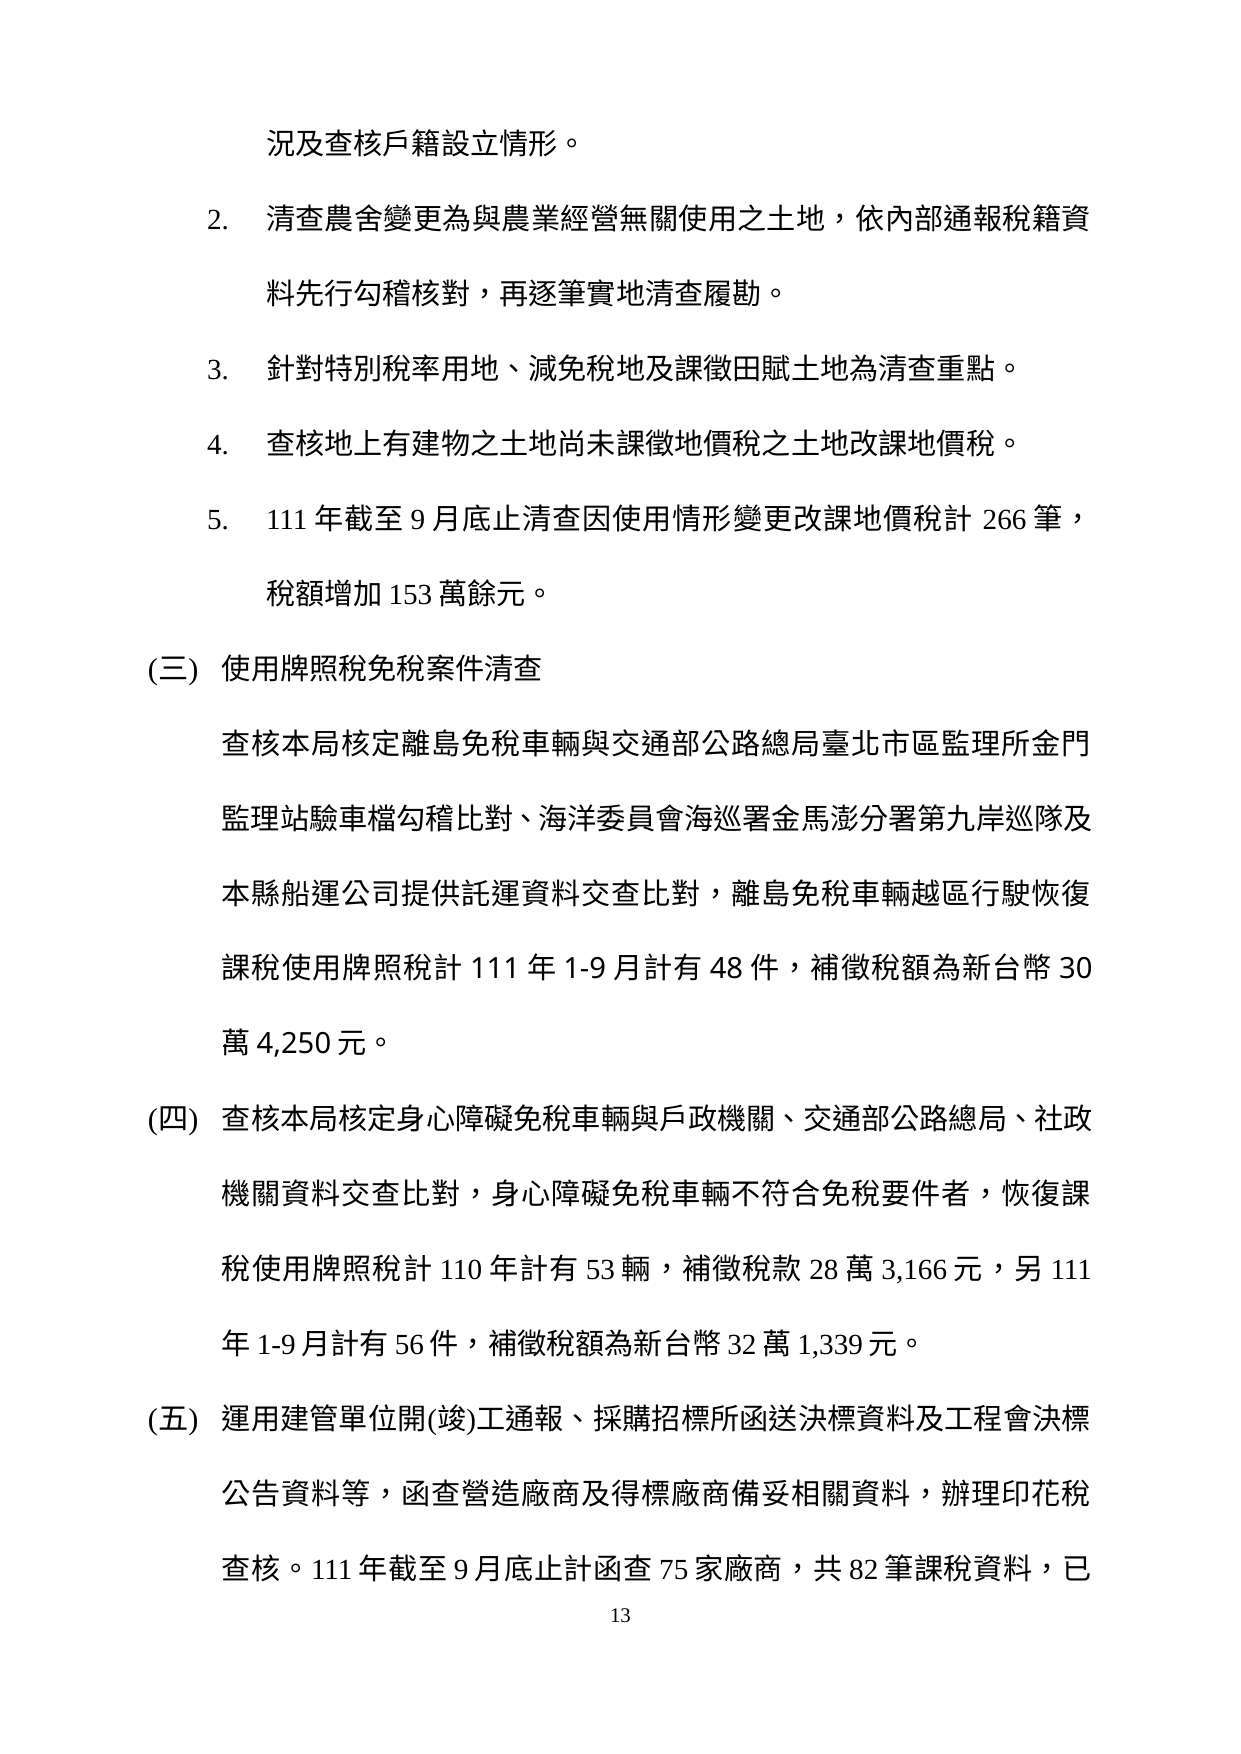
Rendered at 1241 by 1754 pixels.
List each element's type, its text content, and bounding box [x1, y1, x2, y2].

list 111年截至9月底止清查因使用情形變更改課地價稅計 266筆，稅額增加153萬餘元。 [207, 479, 1092, 629]
list 針對特別稅率用地、減免稅地及課徵田賦土地為清查重點。 [207, 329, 1092, 404]
list 查核本局核定身心障礙免稅車輛與戶政機關、交通部公路總局、社政機關資料交查比對，身心障礙免稅車輛不符合免稅要件者，恢復課稅使用牌照稅計110年計有53輛，補徵稅款28萬3,166元，另111年1-9月計有56件，補徵稅額為新台幣32萬1,339元。 [148, 1079, 1092, 1379]
list 使用牌照稅免稅案件清查 [148, 629, 1092, 704]
list 況及查核戶籍設立情形。 [207, 104, 1092, 179]
text 查核本局核定離島免稅車輛與交通部公路總局臺北市區監理所金門監理站驗車檔勾稽比對、海洋委員會海巡署金馬澎分署第九岸巡隊及本縣船運公司提供託運資料交查比對，離島免稅車輛越區行駛恢復課稅使用牌照稅計111年1-9月計有48件，補徵稅額為新台幣30萬4,250元。 [221, 704, 1092, 1079]
list 運用建管單位開(竣)工通報、採購招標所函送決標資料及工程會決標公告資料等，函查營造廠商及得標廠商備妥相關資料，辦理印花稅查核。111年截至9月底止計函查75家廠商，共82筆課稅資料，已 [148, 1379, 1092, 1604]
list 清查農舍變更為與農業經營無關使用之土地，依內部通報稅籍資料先行勾稽核對，再逐筆實地清查履勘。 [207, 179, 1092, 329]
list 查核地上有建物之土地尚未課徵地價稅之土地改課地價稅。 [207, 404, 1092, 479]
